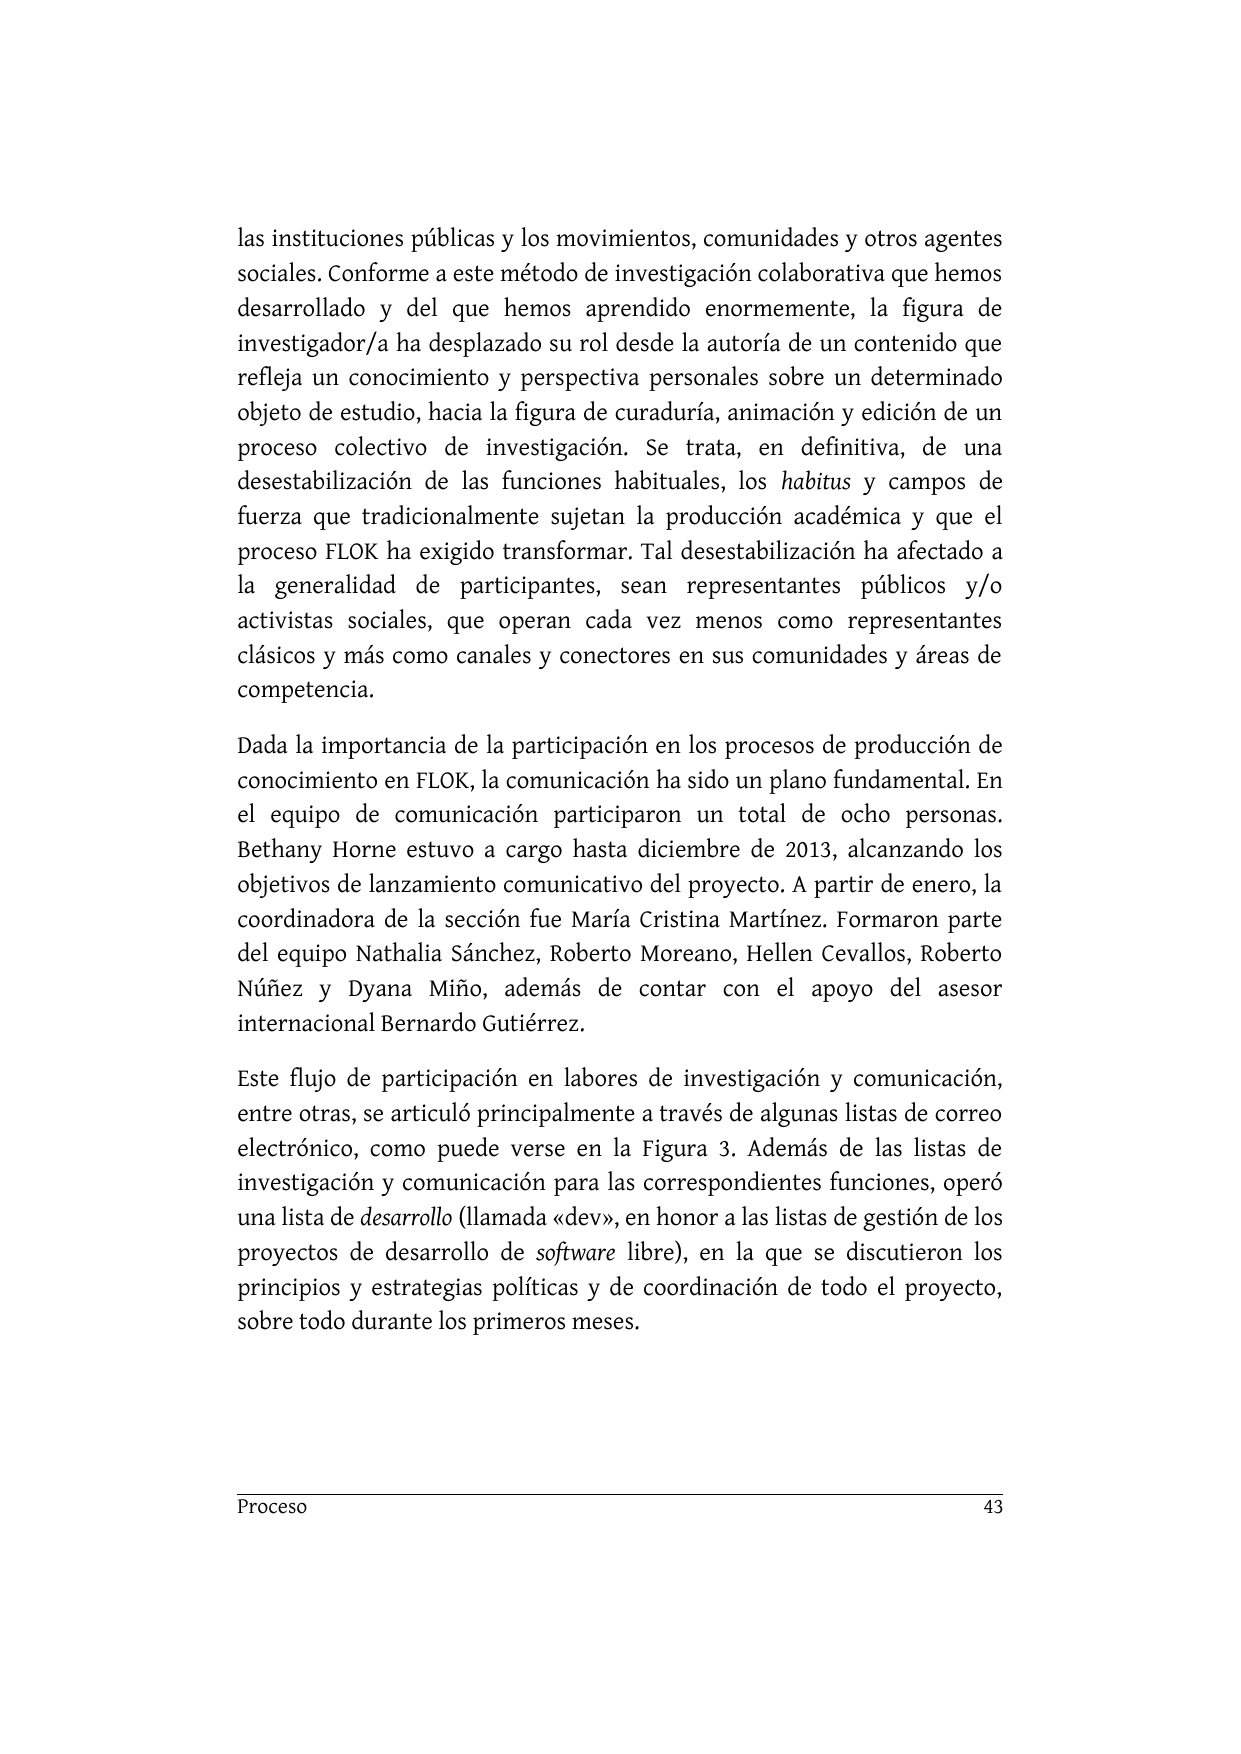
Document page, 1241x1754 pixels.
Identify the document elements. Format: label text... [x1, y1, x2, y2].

text Dada la importancia de la participación en los procesos de producción de conocimiento en FLOK, la comunicación ha sido un plano fundamental. En el equipo de comunicación participaron un total de ocho personas. Bethany Horne estuvo a cargo hasta diciembre de 2013, alcanzando los objetivos de lanzamiento comunicativo del proyecto. A partir de enero, la coordinadora de la sección fue María Cristina Martínez. Formaron parte del equipo Nathalia Sánchez, Roberto Moreano, Hellen Cevallos, Roberto Núñez y Dyana Miño, además de contar con el apoyo del asesor internacional Bernardo Gutiérrez. [237, 732, 1003, 1038]
text las instituciones públicas y los movimientos, comunidades y otros agentes sociales. Conforme a este método de investigación colaborativa que hemos desarrollado y del que hemos aprendido enormemente, la figura de investigador/a ha desplazado su rol desde la autoría de un contenido que refleja un conocimiento y perspectiva personales sobre un determinado objeto de estudio, hacia la figura de curaduría, animación y edición de un proceso colectivo de investigación. Se trata, en definitiva, de una desestabilización de las funciones habituales, los habitus y campos de fuerza que tradicionalmente sujetan la producción académica y que el proceso FLOK ha exigido transformar. Tal desestabilización ha afectado a la generalidad de participantes, sean representantes públicos y/o activistas sociales, que operan cada vez menos como representantes clásicos y más como canales y conectores en sus comunidades y áreas de competencia. [237, 225, 1003, 705]
text Este flujo de participación en labores de investigación y comunicación, entre otras, se articuló principalmente a través de algunas listas de correo electrónico, como puede verse en la Figura 3. Además de las listas de investigación y comunicación para las correspondientes funciones, operó una lista de desarrollo (llamada «dev», en honor a las listas de gestión de los proyectos de desarrollo de software libre), en la que se discutieron los principios y estrategias políticas y de coordinación de todo el proyecto, sobre todo durante los primeros meses. [237, 1065, 1003, 1337]
